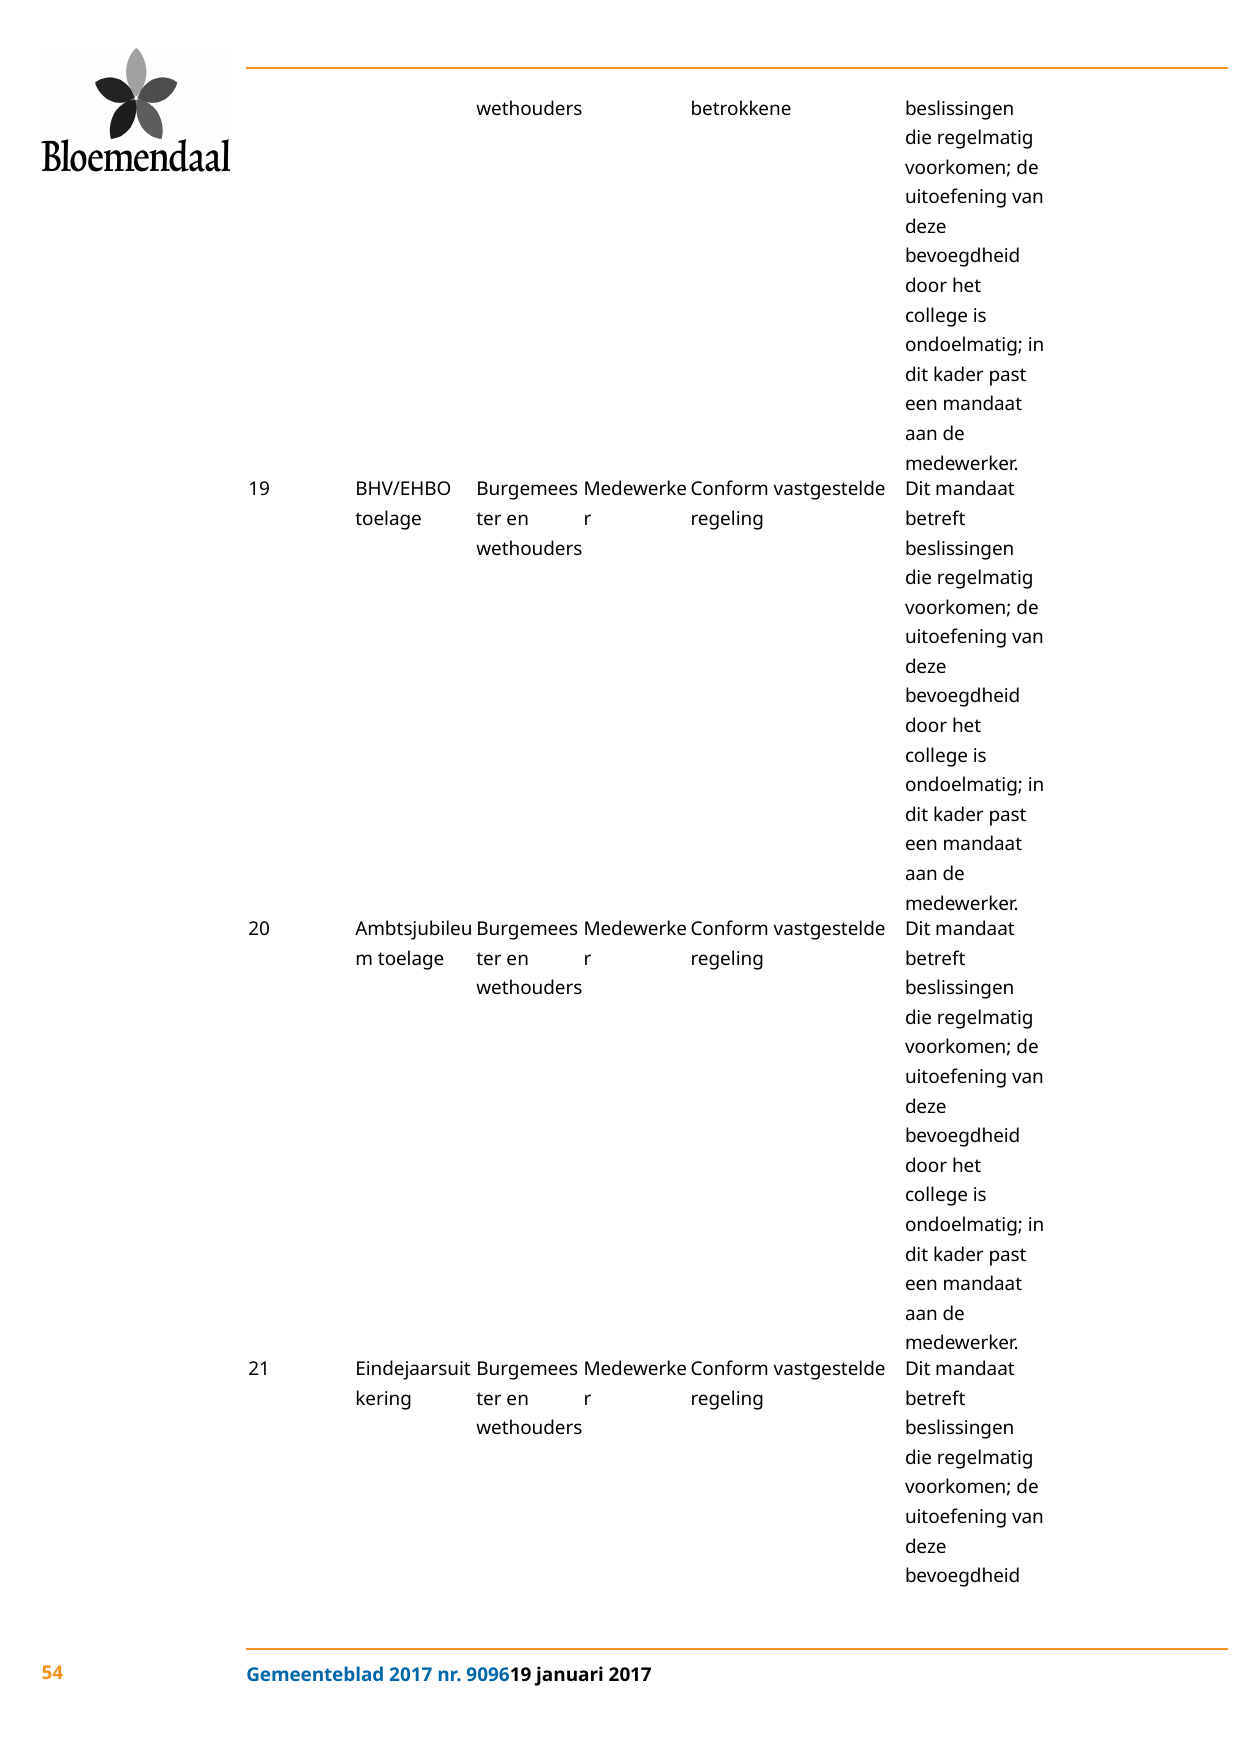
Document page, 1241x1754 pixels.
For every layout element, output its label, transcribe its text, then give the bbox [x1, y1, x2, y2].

table_cell Medewerker [583, 476, 690, 915]
table_cell Burgemeester en wethouders [476, 1355, 583, 1588]
table_cell 21 [248, 1355, 355, 1588]
table_cell Medewerker [583, 1355, 690, 1588]
table_cell Dit mandaat betreft beslissingen die regelmatig voorkomen; de uitoefening van deze bevoegdheid door het college is ondoelmatig; in dit kader past een mandaat aan de medewerker. [905, 915, 1044, 1355]
table_cell Conform vastgestelde regeling [690, 915, 905, 1355]
table_cell Conform vastgestelde regeling [690, 1355, 905, 1588]
table_cell Burgemeester en wethouders [476, 915, 583, 1355]
table_cell beslissingen die regelmatig voorkomen; de uitoefening van deze bevoegdheid door het college is ondoelmatig; in dit kader past een mandaat aan de medewerker. [905, 95, 1044, 476]
table_cell [355, 95, 476, 476]
table_cell betrokkene [690, 95, 905, 476]
table_cell Burgemeester en wethouders [476, 476, 583, 915]
table_cell BHV/EHBO toelage [355, 476, 476, 915]
table_cell Eindejaarsuitkering [355, 1355, 476, 1588]
table_cell Medewerker [583, 915, 690, 1355]
table_cell Dit mandaat betreft beslissingen die regelmatig voorkomen; de uitoefening van deze bevoegdheid [905, 1355, 1044, 1588]
table_cell Ambtsjubileum toelage [355, 915, 476, 1355]
table_cell Dit mandaat betreft beslissingen die regelmatig voorkomen; de uitoefening van deze bevoegdheid door het college is ondoelmatig; in dit kader past een mandaat aan de medewerker. [905, 476, 1044, 915]
table_cell 19 [248, 476, 355, 915]
table_cell [583, 95, 690, 476]
picture [41, 47, 231, 172]
table_cell 20 [248, 915, 355, 1355]
table_cell Conform vastgestelde regeling [690, 476, 905, 915]
table_cell wethouders [476, 95, 583, 476]
table_cell [248, 95, 355, 476]
